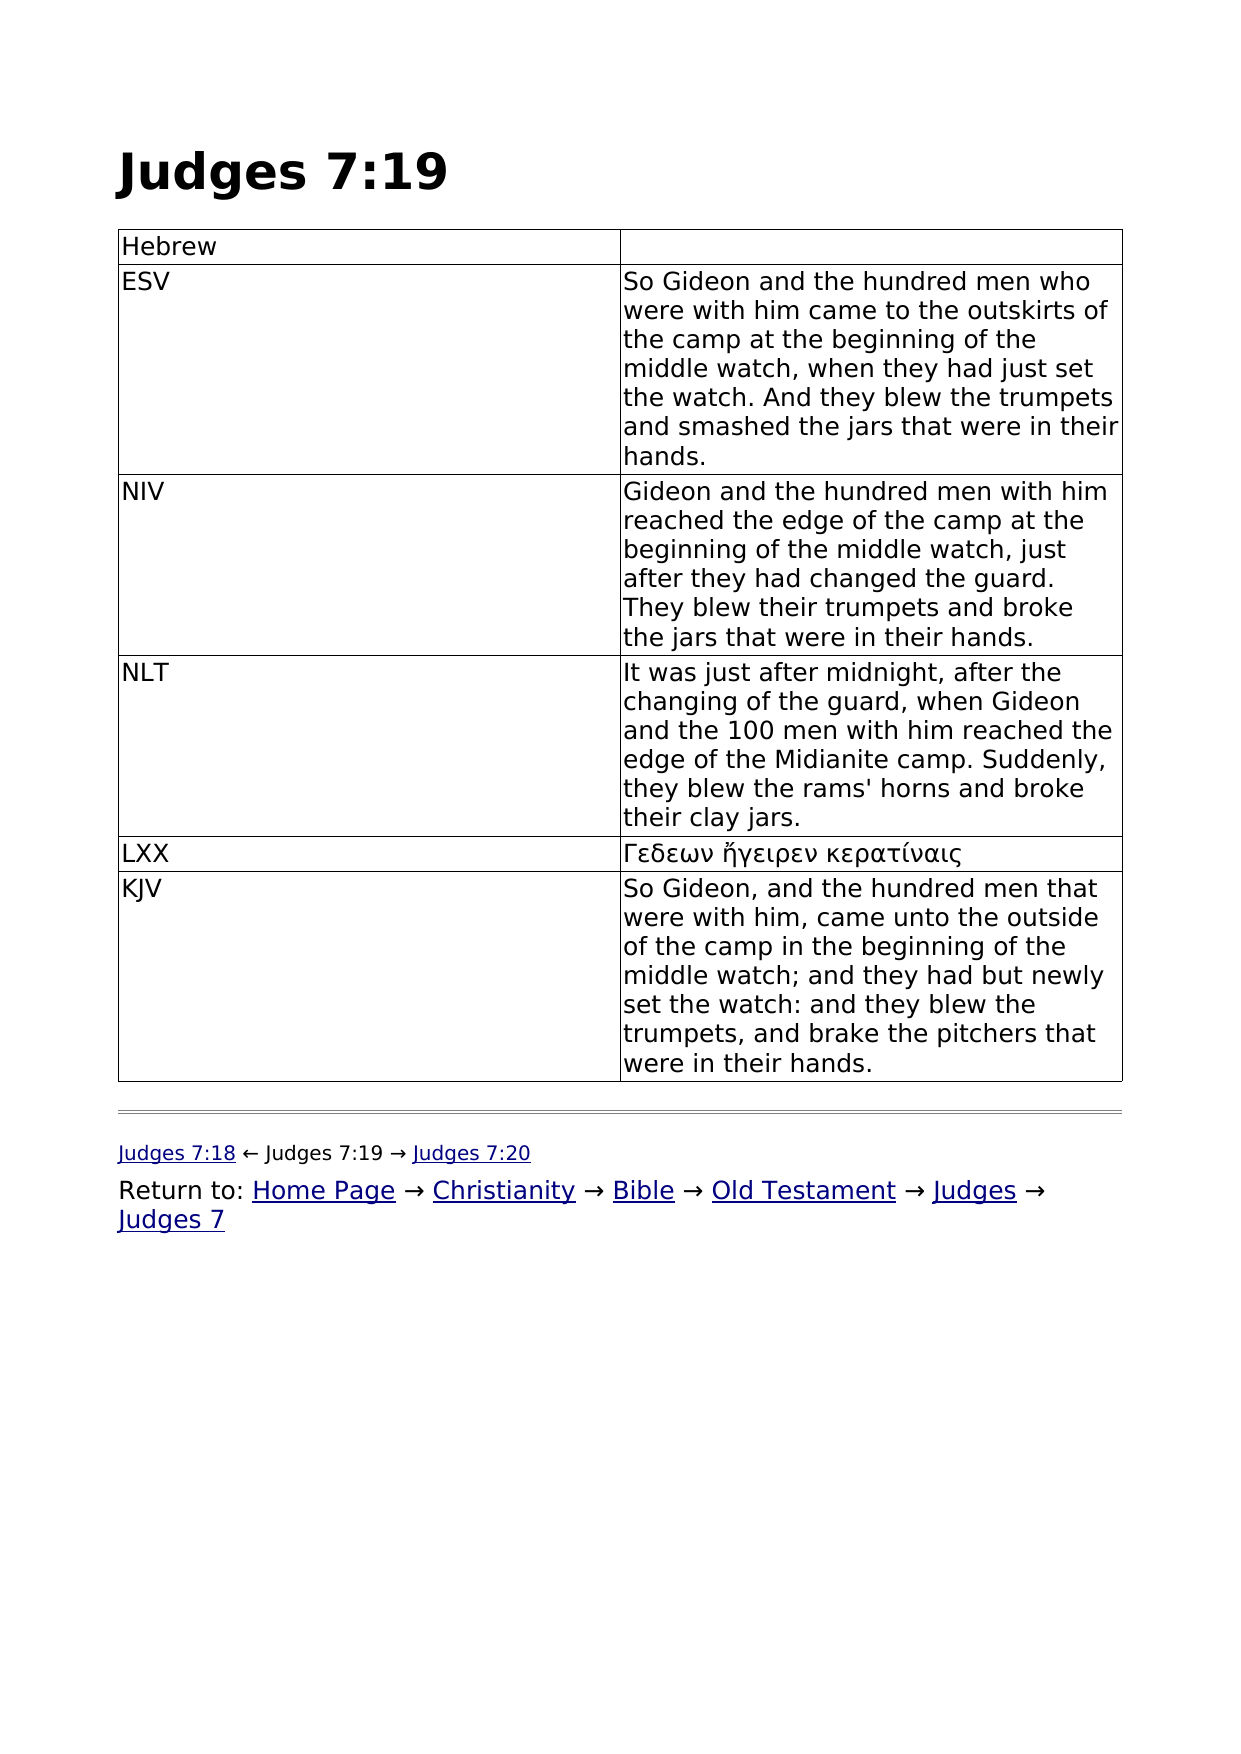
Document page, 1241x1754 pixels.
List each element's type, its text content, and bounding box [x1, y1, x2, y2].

text Return to: Home Page → Christianity → Bible → Old Testament → Judges → Judges 7 [118, 1176, 1122, 1234]
text Judges 7:18 ← Judges 7:19 → Judges 7:20 [118, 1142, 1122, 1176]
table_cell Gideon and the hundred men with him reached the edge of the camp at the beginning of the middle watch, just after they had changed the guard. They blew their trumpets and broke the jars that were in their hands. [621, 475, 1122, 655]
table_header Hebrew [119, 230, 620, 264]
table_cell NLT [119, 656, 620, 836]
table_cell ESV [119, 265, 620, 474]
table_cell Γεδεων ἤγειρεν κερατίναις [621, 837, 1122, 871]
subtitle Judges 7:19 [118, 143, 1122, 201]
table_cell KJV [119, 872, 620, 1081]
table_cell NIV [119, 475, 620, 655]
table_cell LXX [119, 837, 620, 871]
table_cell It was just after midnight, after the changing of the guard, when Gideon and the 100 men with him reached the edge of the Midianite camp. Suddenly, they blew the rams' horns and broke their clay jars. [621, 656, 1122, 836]
table_cell So Gideon and the hundred men who were with him came to the outskirts of the camp at the beginning of the middle watch, when they had just set the watch. And they blew the trumpets and smashed the jars that were in their hands. [621, 265, 1122, 474]
table_cell So Gideon, and the hundred men that were with him, came unto the outside of the camp in the beginning of the middle watch; and they had but newly set the watch: and they blew the trumpets, and brake the pitchers that were in their hands. [621, 872, 1122, 1081]
table_header [621, 230, 1122, 264]
